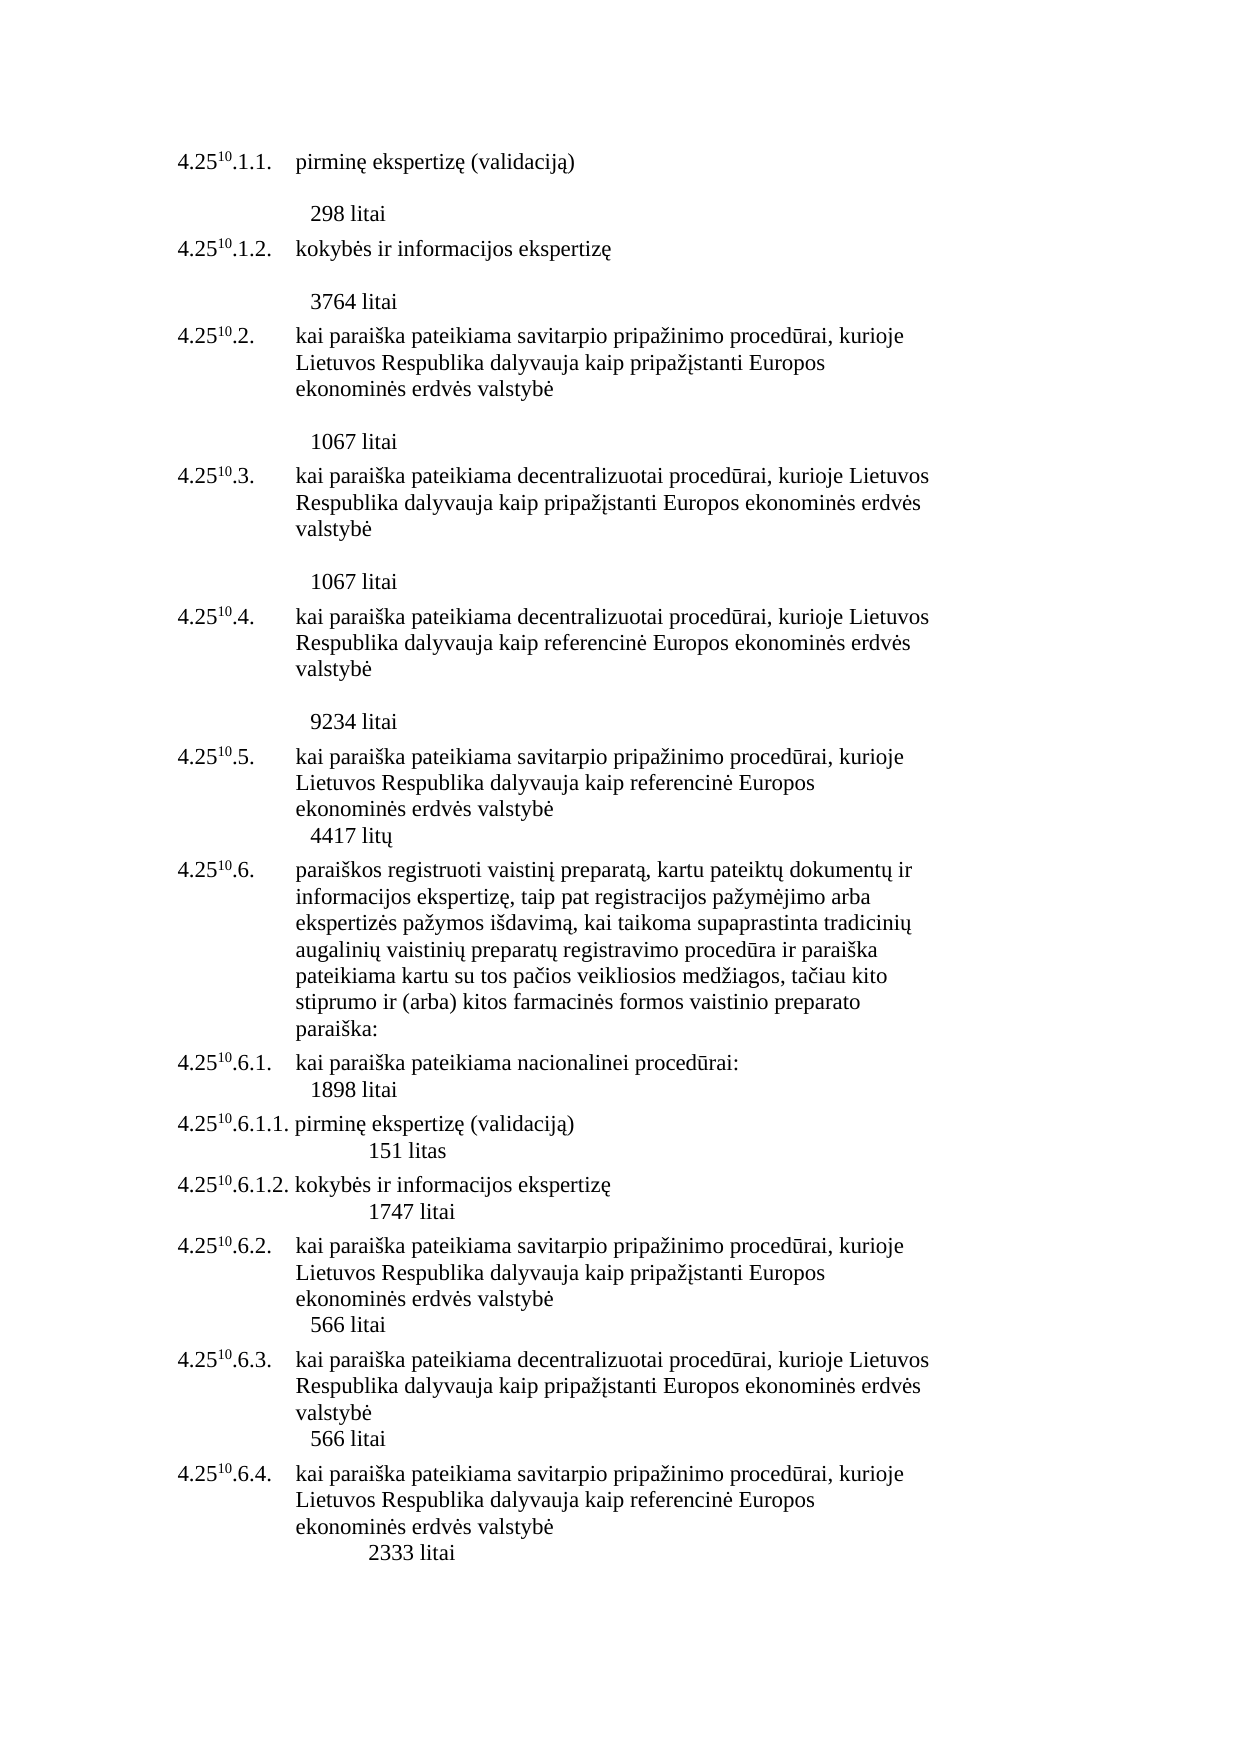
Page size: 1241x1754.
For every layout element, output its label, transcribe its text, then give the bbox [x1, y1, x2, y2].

subtitle 4.2510.1.1. pirminę ekspertizę (validaciją) 298 litai [177, 148, 930, 227]
text 4.2510.6.1.2. kokybės ir informacijos ekspertizę 1747 litai [177, 1171, 930, 1224]
text 4.2510.6.1. kai paraiška pateikiama nacionalinei procedūrai: 1898 litai [177, 1049, 930, 1102]
text 4.2510.6.2. kai paraiška pateikiama savitarpio pripažinimo procedūrai, kurioje Lietuvos Respublika dalyvauja kaip pripažįstanti Europos ekonominės erdvės valstybė 566 litai [177, 1232, 930, 1338]
subtitle 4.2510.1.2. kokybės ir informacijos ekspertizę 3764 litai [177, 235, 930, 314]
subtitle 4.2510.5. kai paraiška pateikiama savitarpio pripažinimo procedūrai, kurioje Lietuvos Respublika dalyvauja kaip referencinė Europos ekonominės erdvės valstybė 4417 litų [177, 743, 930, 848]
subtitle 4.2510.4. kai paraiška pateikiama decentralizuotai procedūrai, kurioje Lietuvos Respublika dalyvauja kaip referencinė Europos ekonominės erdvės valstybė 9234 litai [177, 603, 930, 734]
text 4.2510.6.1.1. pirminę ekspertizę (validaciją) 151 litas [177, 1110, 930, 1163]
subtitle 4.2510.6.3. kai paraiška pateikiama decentralizuotai procedūrai, kurioje Lietuvos Respublika dalyvauja kaip pripažįstanti Europos ekonominės erdvės valstybė 566 litai [177, 1346, 930, 1452]
subtitle 4.2510.2. kai paraiška pateikiama savitarpio pripažinimo procedūrai, kurioje Lietuvos Respublika dalyvauja kaip pripažįstanti Europos ekonominės erdvės valstybė 1067 litai [177, 322, 930, 454]
subtitle 4.2510.3. kai paraiška pateikiama decentralizuotai procedūrai, kurioje Lietuvos Respublika dalyvauja kaip pripažįstanti Europos ekonominės erdvės valstybė 1067 litai [177, 463, 930, 594]
subtitle 4.2510.6.4. kai paraiška pateikiama savitarpio pripažinimo procedūrai, kurioje Lietuvos Respublika dalyvauja kaip referencinė Europos ekonominės erdvės valstybė 2333 litai [177, 1460, 930, 1565]
subtitle 4.2510.6. paraiškos registruoti vaistinį preparatą, kartu pateiktų dokumentų ir informacijos ekspertizę, taip pat registracijos pažymėjimo arba ekspertizės pažymos išdavimą, kai taikoma supaprastinta tradicinių augalinių vaistinių preparatų registravimo procedūra ir paraiška pateikiama kartu su tos pačios veikliosios medžiagos, tačiau kito stiprumo ir (arba) kitos farmacinės formos vaistinio preparato paraiška: [177, 857, 930, 1041]
